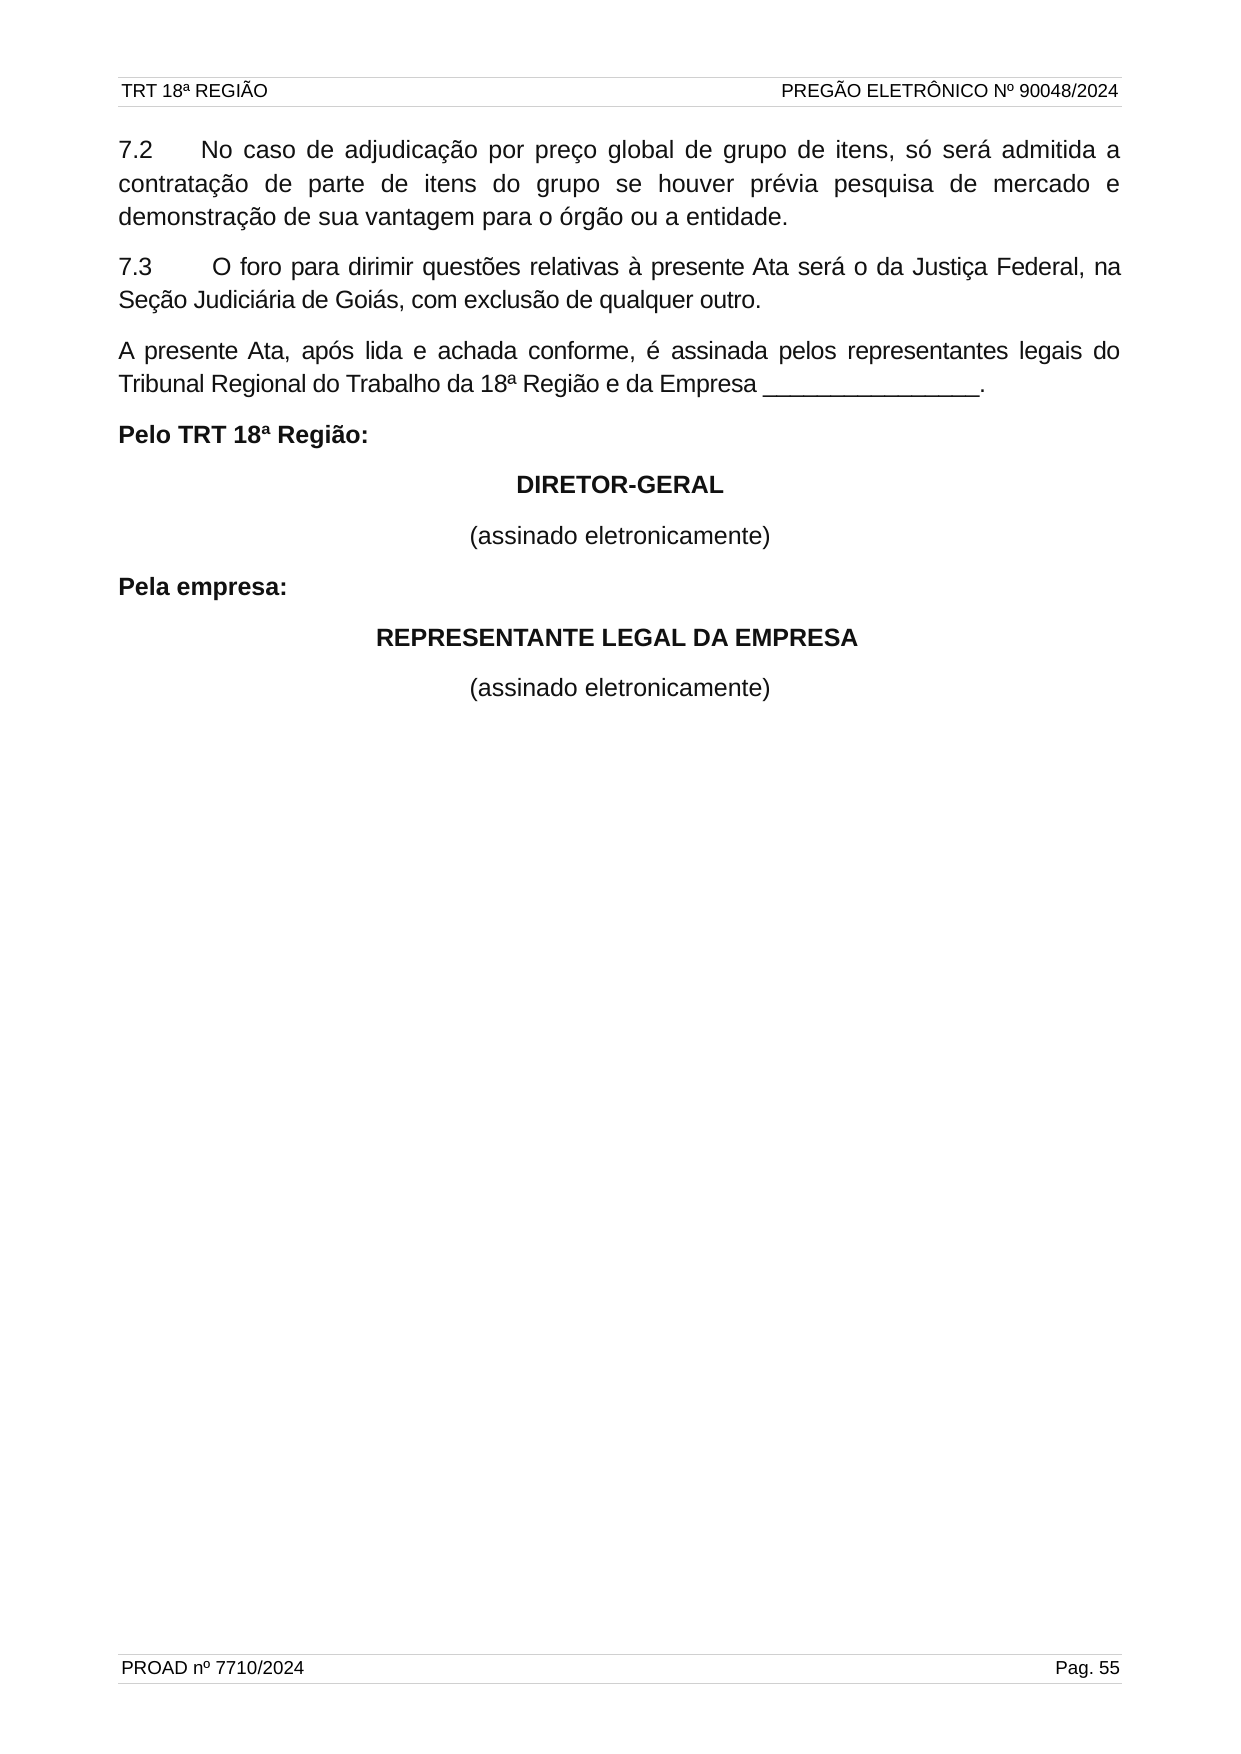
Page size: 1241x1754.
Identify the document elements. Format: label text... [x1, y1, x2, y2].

text REPRESENTANTE LEGAL DA EMPRESA [118, 623, 1122, 651]
list 7.2 No caso de adjudicação por preço global de grupo de itens, só será admitida a contratação de parte de itens do grupo se houver prévia pesquisa de mercado e demonstração de sua vantagem para o órgão ou a entidade. [118, 136, 1122, 230]
text Pela empresa: [118, 572, 1122, 601]
text A presente Ata, após lida e achada conforme, é assinada pelos representantes legais do Tribunal Regional do Trabalho da 18ª Região e da Empresa ________________. [118, 336, 1122, 398]
text Pelo TRT 18ª Região: [118, 420, 1122, 448]
text DIRETOR-GERAL [118, 471, 1122, 499]
text (assinado eletronicamente) [118, 521, 1122, 550]
text 7.3 O foro para dirimir questões relativas à presente Ata será o da Justiça Federal, na Seção Judiciária de Goiás, com exclusão de qualquer outro. [118, 252, 1122, 314]
text (assinado eletronicamente) [118, 673, 1122, 702]
